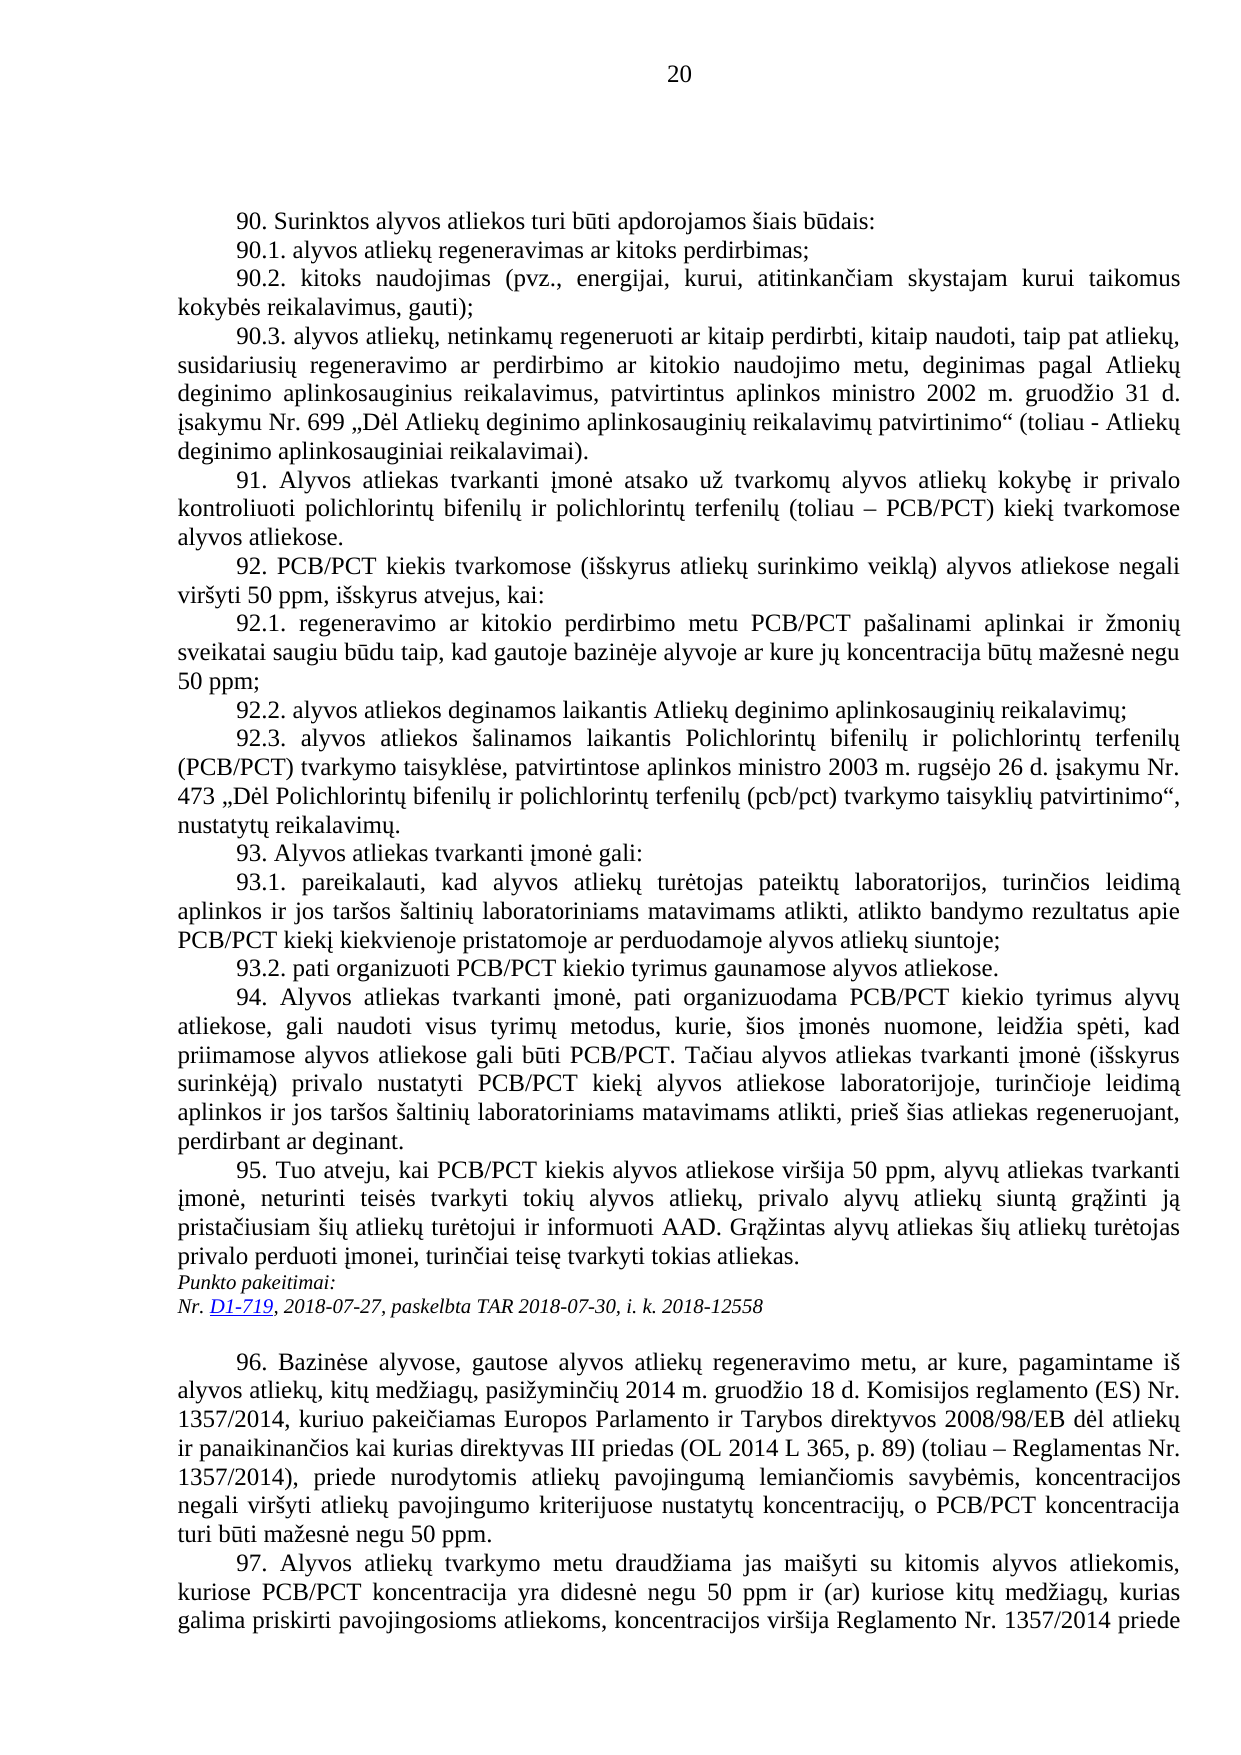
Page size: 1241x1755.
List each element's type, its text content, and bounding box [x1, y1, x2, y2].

text 93. Alyvos atliekas tvarkanti įmonė gali: [177, 838, 1181, 867]
text 92. PCB/PCT kiekis tvarkomose (išskyrus atliekų surinkimo veiklą) alyvos atliekose negali viršyti 50 ppm, išskyrus atvejus, kai: [177, 551, 1181, 608]
text 93.2. pati organizuoti PCB/PCT kiekio tyrimus gaunamose alyvos atliekose. [177, 953, 1181, 982]
text 90.1. alyvos atliekų regeneravimas ar kitoks perdirbimas; [177, 235, 1181, 263]
text 91. Alyvos atliekas tvarkanti įmonė atsako už tvarkomų alyvos atliekų kokybę ir privalo kontroliuoti polichlorintų bifenilų ir polichlorintų terfenilų (toliau – PCB/PCT) kiekį tvarkomose alyvos atliekose. [177, 465, 1181, 551]
text 93.1. pareikalauti, kad alyvos atliekų turėtojas pateiktų laboratorijos, turinčios leidimą aplinkos ir jos taršos šaltinių laboratoriniams matavimams atlikti, atlikto bandymo rezultatus apie PCB/PCT kiekį kiekvienoje pristatomoje ar perduodamoje alyvos atliekų siuntoje; [177, 867, 1181, 953]
text 97. Alyvos atliekų tvarkymo metu draudžiama jas maišyti su kitomis alyvos atliekomis, kuriose PCB/PCT koncentracija yra didesnė negu 50 ppm ir (ar) kuriose kitų medžiagų, kurias galima priskirti pavojingosioms atliekoms, koncentracijos viršija Reglamento Nr. 1357/2014 priede [177, 1548, 1181, 1634]
text 94. Alyvos atliekas tvarkanti įmonė, pati organizuodama PCB/PCT kiekio tyrimus alyvų atliekose, gali naudoti visus tyrimų metodus, kurie, šios įmonės nuomone, leidžia spėti, kad priimamose alyvos atliekose gali būti PCB/PCT. Tačiau alyvos atliekas tvarkanti įmonė (išskyrus surinkėją) privalo nustatyti PCB/PCT kiekį alyvos atliekose laboratorijoje, turinčioje leidimą aplinkos ir jos taršos šaltinių laboratoriniams matavimams atlikti, prieš šias atliekas regeneruojant, perdirbant ar deginant. [177, 982, 1181, 1155]
text Punkto pakeitimai: [177, 1270, 1181, 1294]
text Nr. D1-719, 2018-07-27, paskelbta TAR 2018-07-30, i. k. 2018-12558 [177, 1294, 1181, 1318]
text 90.2. kitoks naudojimas (pvz., energijai, kurui, atitinkančiam skystajam kurui taikomus kokybės reikalavimus, gauti); [177, 263, 1181, 321]
text 92.1. regeneravimo ar kitokio perdirbimo metu PCB/PCT pašalinami aplinkai ir žmonių sveikatai saugiu būdu taip, kad gautoje bazinėje alyvoje ar kure jų koncentracija būtų mažesnė negu 50 ppm; [177, 608, 1181, 695]
text 92.2. alyvos atliekos deginamos laikantis Atliekų deginimo aplinkosauginių reikalavimų; [177, 695, 1181, 723]
text 95. Tuo atveju, kai PCB/PCT kiekis alyvos atliekose viršija 50 ppm, alyvų atliekas tvarkanti įmonė, neturinti teisės tvarkyti tokių alyvos atliekų, privalo alyvų atliekų siuntą grąžinti ją pristačiusiam šių atliekų turėtojui ir informuoti AAD. Grąžintas alyvų atliekas šių atliekų turėtojas privalo perduoti įmonei, turinčiai teisę tvarkyti tokias atliekas. [177, 1155, 1181, 1270]
text 96. Bazinėse alyvose, gautose alyvos atliekų regeneravimo metu, ar kure, pagamintame iš alyvos atliekų, kitų medžiagų, pasižyminčių 2014 m. gruodžio 18 d. Komisijos reglamento (ES) Nr. 1357/2014, kuriuo pakeičiamas Europos Parlamento ir Tarybos direktyvos 2008/98/EB dėl atliekų ir panaikinančios kai kurias direktyvas III priedas (OL 2014 L 365, p. 89) (toliau – Reglamentas Nr. 1357/2014), priede nurodytomis atliekų pavojingumą lemiančiomis savybėmis, koncentracijos negali viršyti atliekų pavojingumo kriterijuose nustatytų koncentracijų, o PCB/PCT koncentracija turi būti mažesnė negu 50 ppm. [177, 1347, 1181, 1548]
text 90.3. alyvos atliekų, netinkamų regeneruoti ar kitaip perdirbti, kitaip naudoti, taip pat atliekų, susidariusių regeneravimo ar perdirbimo ar kitokio naudojimo metu, deginimas pagal Atliekų deginimo aplinkosauginius reikalavimus, patvirtintus aplinkos ministro 2002 m. gruodžio 31 d. įsakymu Nr. 699 „Dėl Atliekų deginimo aplinkosauginių reikalavimų patvirtinimo“ (toliau - Atliekų deginimo aplinkosauginiai reikalavimai). [177, 321, 1181, 465]
text 92.3. alyvos atliekos šalinamos laikantis Polichlorintų bifenilų ir polichlorintų terfenilų (PCB/PCT) tvarkymo taisyklėse, patvirtintose aplinkos ministro 2003 m. rugsėjo 26 d. įsakymu Nr. 473 „Dėl Polichlorintų bifenilų ir polichlorintų terfenilų (pcb/pct) tvarkymo taisyklių patvirtinimo“, nustatytų reikalavimų. [177, 723, 1181, 838]
text 90. Surinktos alyvos atliekos turi būti apdorojamos šiais būdais: [177, 206, 1181, 235]
